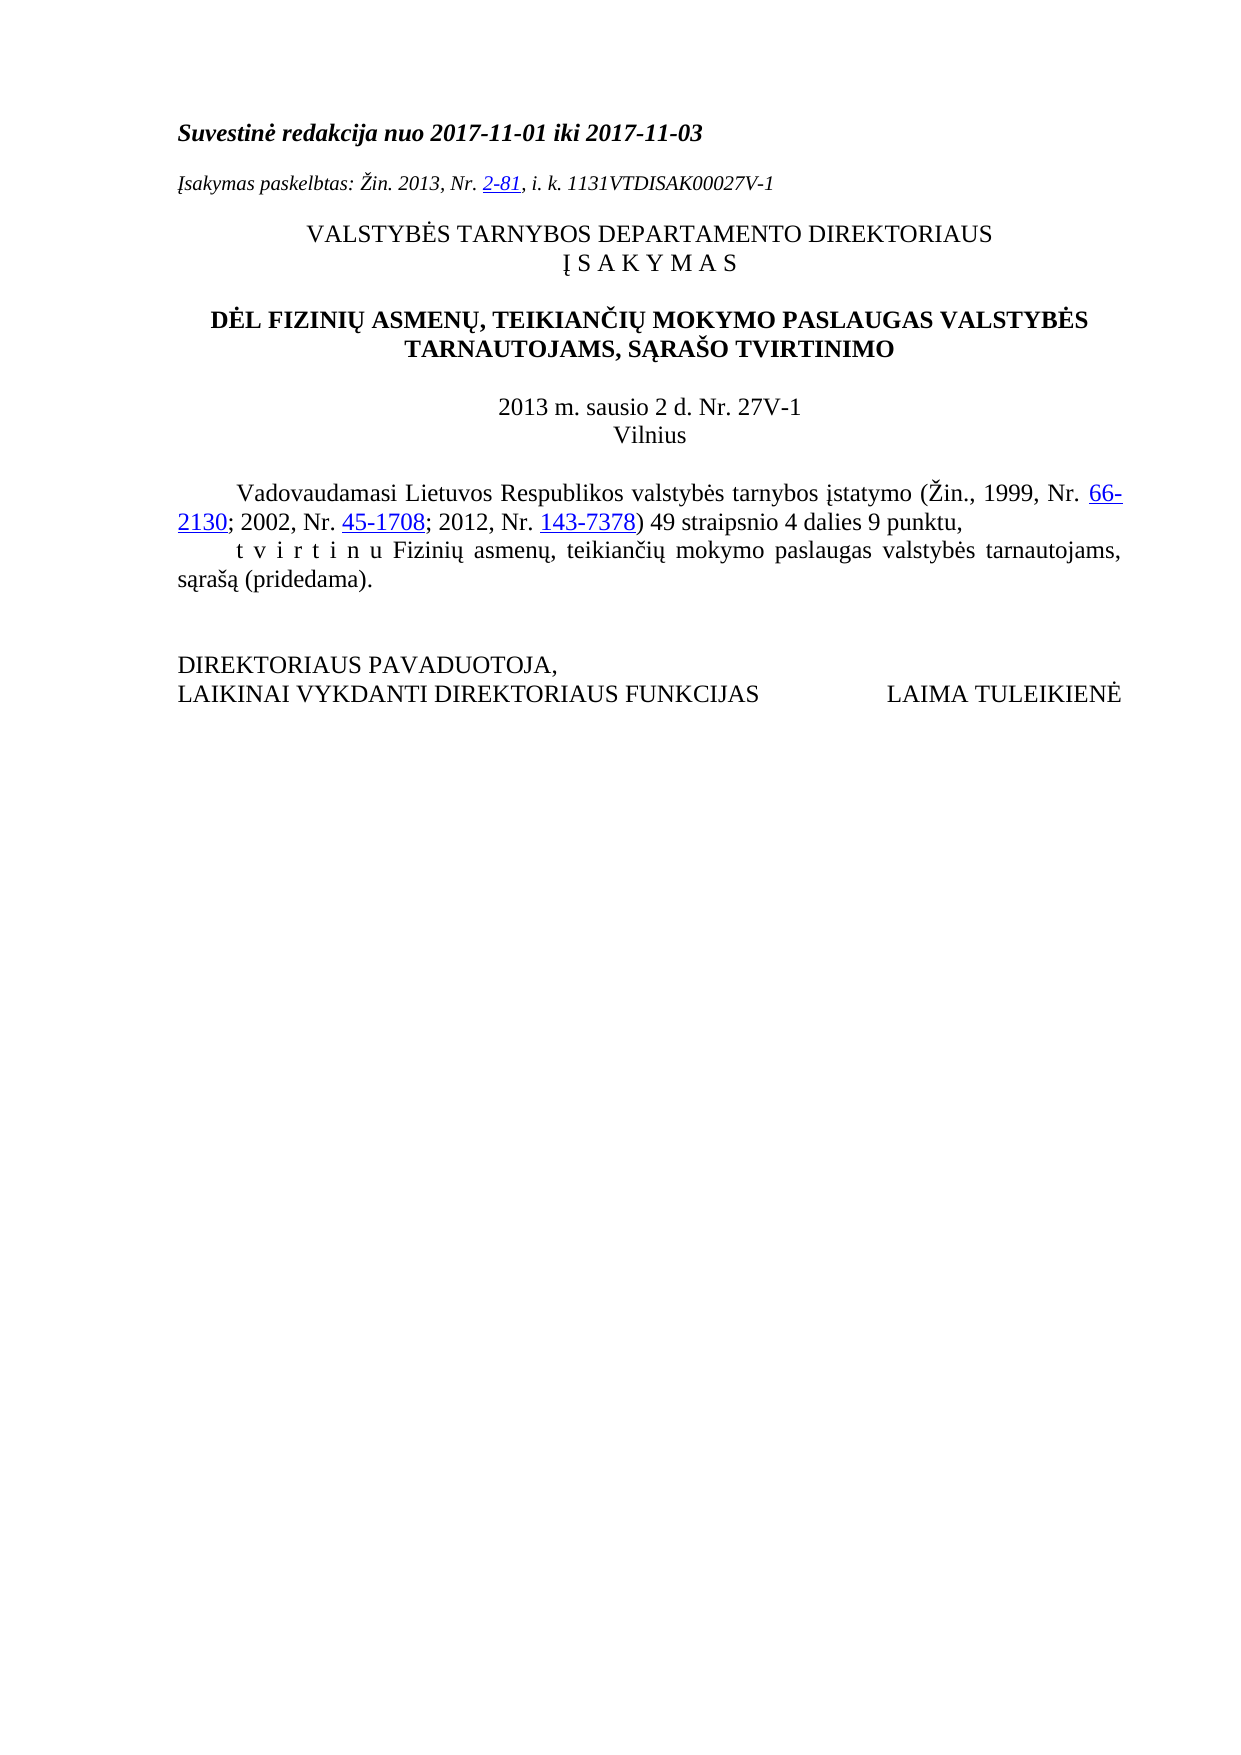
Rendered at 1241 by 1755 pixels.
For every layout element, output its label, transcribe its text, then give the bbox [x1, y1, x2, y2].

text Vadovaudamasi Lietuvos Respublikos valstybės tarnybos įstatymo (Žin., 1999, Nr. 66-2130; 2002, Nr. 45-1708; 2012, Nr. 143-7378) 49 straipsnio 4 dalies 9 punktu, [177, 478, 1122, 535]
text Direktoriaus pavaduotoja, [177, 650, 1122, 679]
text VALSTYBĖS TARNYBOS DEPARTAMENTO DIREKTORIAUS [177, 219, 1122, 248]
text laikinai vykdanti direktoriaus funkcijas Laima Tuleikienė [177, 679, 1122, 708]
text Suvestinė redakcija nuo 2017-11-01 iki 2017-11-03 [177, 118, 1122, 147]
text Vilnius [177, 420, 1122, 449]
text Įsakymas paskelbtas: Žin. 2013, Nr. 2-81, i. k. 1131VTDISAK00027V-1 [177, 171, 1122, 195]
text t v i r t i n u Fizinių asmenų, teikiančių mokymo paslaugas valstybės tarnautojams, sąrašą (pridedama). [177, 535, 1122, 593]
text 2013 m. sausio 2 d. Nr. 27V-1 [177, 392, 1122, 420]
text DĖL FIZINIŲ ASMENŲ, TEIKIANČIŲ MOKYMO PASLAUGAS VALSTYBĖS TARNAUTOJAMS, SĄRAŠO TVIRTINIMO [177, 305, 1122, 363]
text Į S A K Y M A S [177, 248, 1122, 277]
